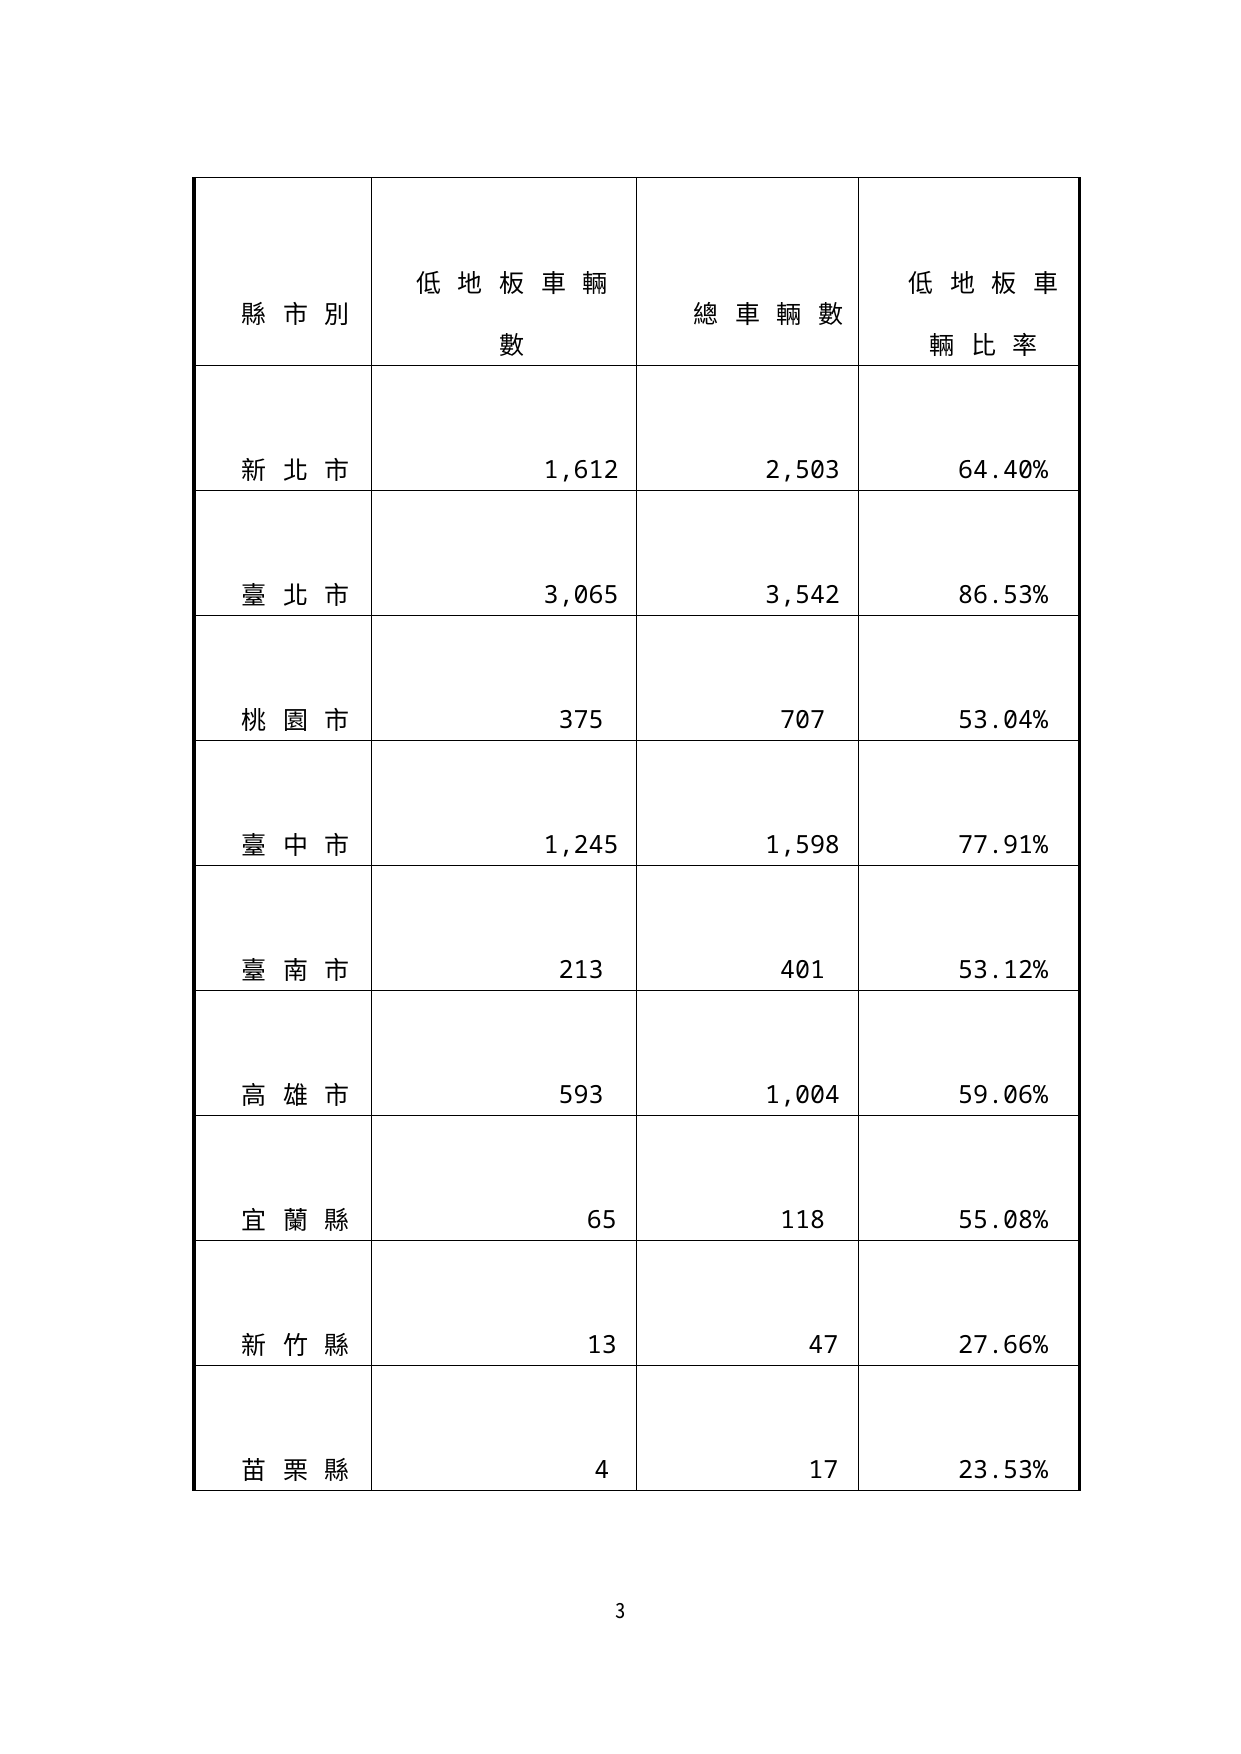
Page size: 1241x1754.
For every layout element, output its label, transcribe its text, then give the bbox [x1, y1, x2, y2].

table_cell 13 [372, 1241, 636, 1365]
table_cell 55.08% [859, 1116, 1078, 1240]
table_cell 低地板車輛數 [372, 178, 636, 365]
table_cell 4 [372, 1366, 636, 1490]
table_cell 53.12% [859, 866, 1078, 990]
table_cell 64.40% [859, 366, 1078, 490]
table_cell 27.66% [859, 1241, 1078, 1365]
table_cell 3,065 [372, 491, 636, 615]
table_cell 2,503 [637, 366, 858, 490]
table_cell 118 [637, 1116, 858, 1240]
table_cell 1,612 [372, 366, 636, 490]
table_cell 47 [637, 1241, 858, 1365]
table_cell 苗栗縣 [196, 1366, 371, 1490]
table_cell 375 [372, 616, 636, 740]
table_cell 總車輛數 [637, 178, 858, 365]
table_cell 臺南市 [196, 866, 371, 990]
table_cell 縣市別 [196, 178, 371, 365]
table_cell 3,542 [637, 491, 858, 615]
table_cell 1,245 [372, 741, 636, 865]
table_cell 新北市 [196, 366, 371, 490]
table_cell 新竹縣 [196, 1241, 371, 1365]
table_cell 77.91% [859, 741, 1078, 865]
table_cell 59.06% [859, 991, 1078, 1115]
table_cell 1,004 [637, 991, 858, 1115]
table_cell 低地板車輛比率 [859, 178, 1078, 365]
table_cell 17 [637, 1366, 858, 1490]
table_cell 臺北市 [196, 491, 371, 615]
table_cell 臺中市 [196, 741, 371, 865]
table_cell 65 [372, 1116, 636, 1240]
table_cell 桃園市 [196, 616, 371, 740]
table_cell 213 [372, 866, 636, 990]
table_cell 1,598 [637, 741, 858, 865]
table_cell 53.04% [859, 616, 1078, 740]
table_cell 707 [637, 616, 858, 740]
table_cell 86.53% [859, 491, 1078, 615]
table_cell 401 [637, 866, 858, 990]
table_cell 23.53% [859, 1366, 1078, 1490]
table_cell 593 [372, 991, 636, 1115]
table_cell 高雄市 [196, 991, 371, 1115]
table_cell 宜蘭縣 [196, 1116, 371, 1240]
